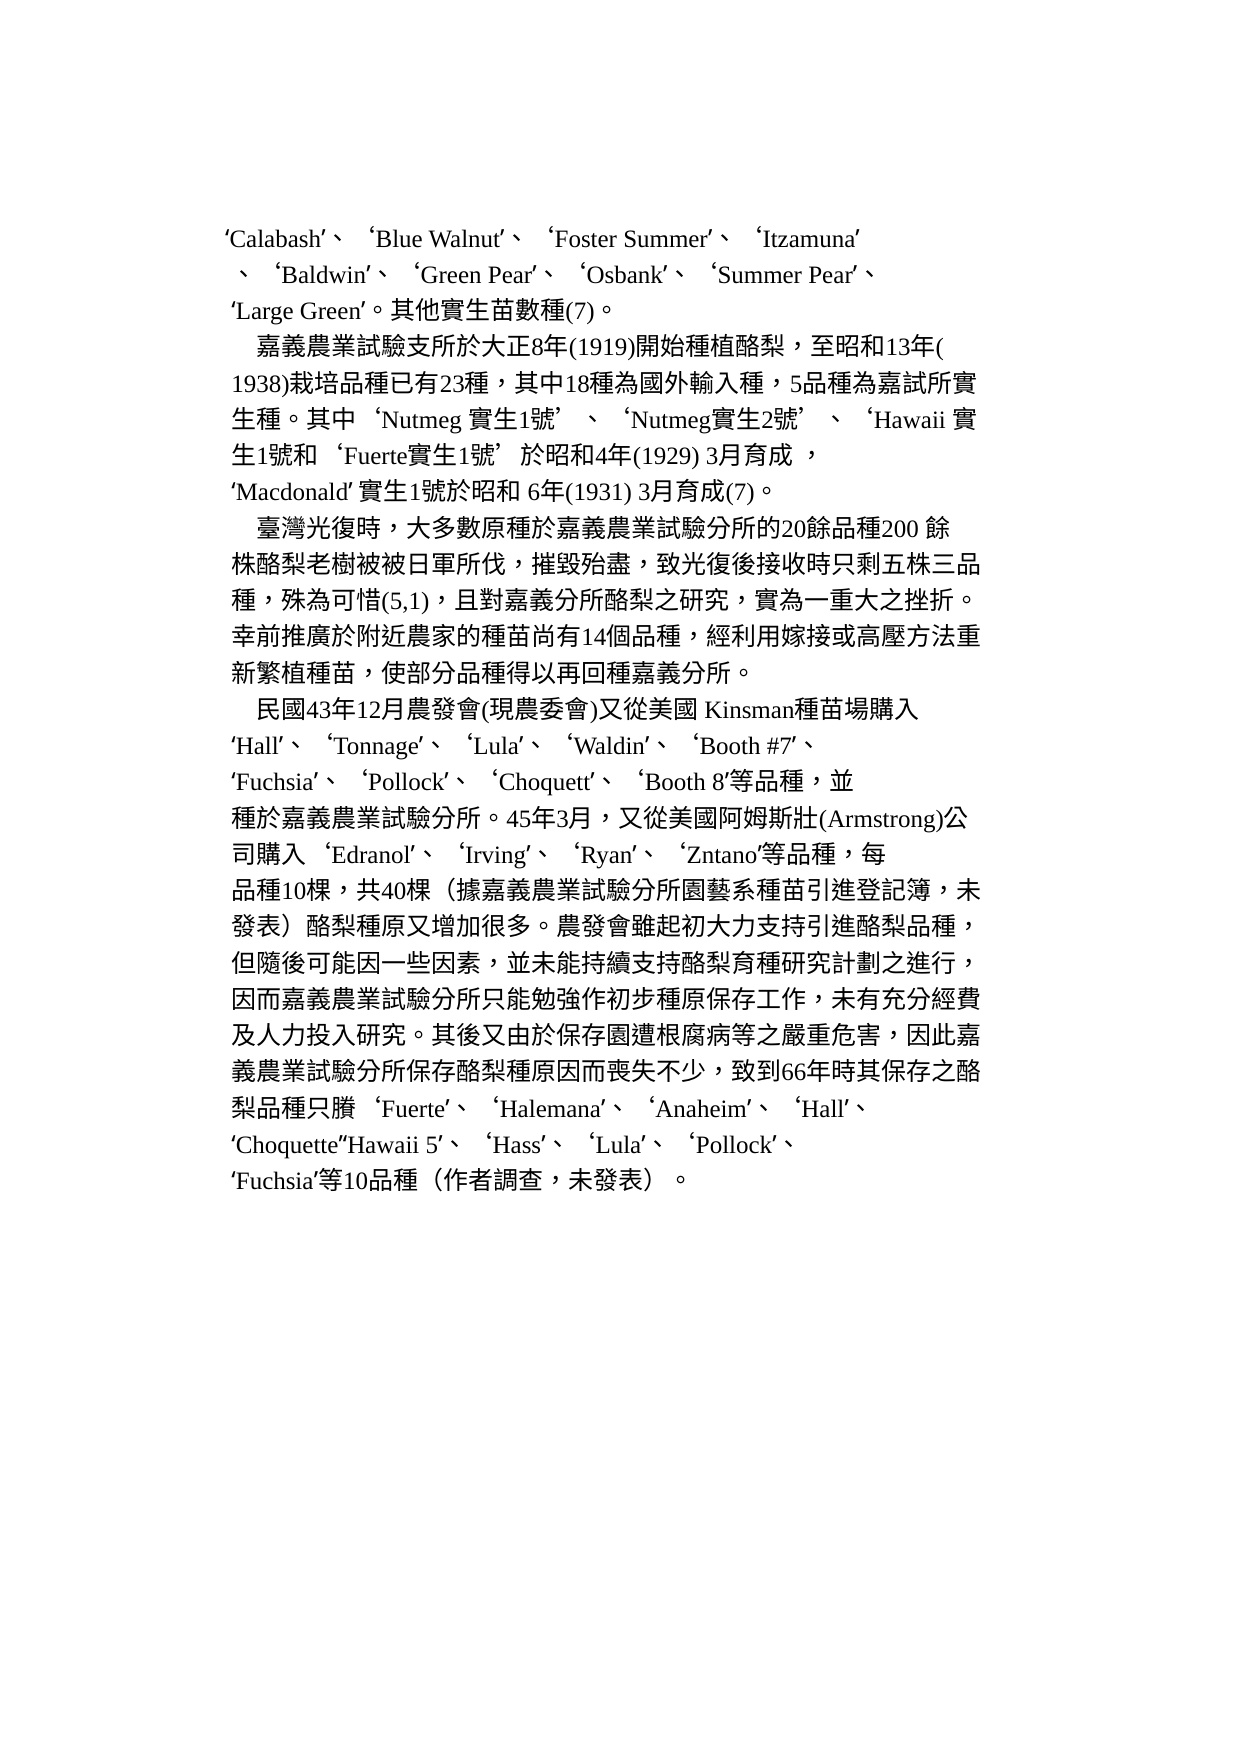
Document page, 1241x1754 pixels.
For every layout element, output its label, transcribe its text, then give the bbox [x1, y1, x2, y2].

text 幸前推廣於附近農家的種苗尚有14個品種，經利用嫁接或高壓方法重 [187, 617, 1053, 653]
text ‘Hall’、‘Tonnage’、‘Lula’、‘Waldin’、‘Booth #7’、 [187, 726, 1053, 762]
text 但隨後可能因一些因素，並未能持續支持酪梨育種研究計劃之進行， [187, 943, 1053, 979]
text ‘Fuchsia’、‘Pollock’、‘Choquett’、‘Booth 8’等品種，並 [187, 762, 1053, 798]
text 因而嘉義農業試驗分所只能勉強作初步種原保存工作，未有充分經費 [187, 979, 1053, 1016]
text 種，殊為可惜(5,1)，且對嘉義分所酪梨之研究，實為一重大之挫折。 [187, 581, 1053, 617]
text 及人力投入研究。其後又由於保存園遭根腐病等之嚴重危害，因此嘉 [187, 1016, 1053, 1052]
text 民國43年12月農發會(現農委會)又從美國 Kinsman種苗場購入 [187, 689, 1053, 726]
text 生1號和‘Fuerte實生1號’於昭和4年(1929) 3月育成 ， [187, 436, 1053, 472]
text ‘Fuchsia’等10品種（作者調查，未發表）。 [187, 1161, 1053, 1197]
text 義農業試驗分所保存酪梨種原因而喪失不少，致到66年時其保存之酪 [187, 1052, 1053, 1088]
text 梨品種只賸‘Fuerte’、‘Halemana’、‘Anaheim’、‘Hall’、 [187, 1088, 1053, 1124]
text 品種10棵，共40棵（據嘉義農業試驗分所園藝系種苗引進登記簿，未 [187, 871, 1053, 907]
text ‘Large Green’。其他實生苗數種(7)。 [187, 291, 1053, 327]
text 發表）酪梨種原又增加很多。農發會雖起初大力支持引進酪梨品種， [187, 907, 1053, 943]
text 嘉義農業試驗支所於大正8年(1919)開始種植酪梨，至昭和13年( [187, 327, 1053, 363]
text ‘Calabash’、‘Blue Walnut’、‘Foster Summer’、‘Itzamuna’ [187, 218, 1053, 254]
text ‘Macdonald’ 實生1號於昭和 6年(1931) 3月育成(7)。 [187, 472, 1053, 508]
text ‘Choquette’‘Hawaii 5’、‘Hass’、‘Lula’、‘Pollock’、 [187, 1124, 1053, 1161]
text 司購入‘Edranol’、‘Irving’、‘Ryan’、‘Zntano’等品種，每 [187, 834, 1053, 871]
text 生種。其中‘Nutmeg 實生1號’、‘Nutmeg實生2號’、‘Hawaii 實 [187, 399, 1053, 436]
text 臺灣光復時，大多數原種於嘉義農業試驗分所的20餘品種200 餘 [187, 508, 1053, 544]
text 株酪梨老樹被被日軍所伐，摧毀殆盡，致光復後接收時只剩五株三品 [187, 544, 1053, 581]
text 種於嘉義農業試驗分所。45年3月，又從美國阿姆斯壯(Armstrong)公 [187, 798, 1053, 834]
text 、‘Baldwin’、‘Green Pear’、‘Osbank’、‘Summer Pear’、 [187, 254, 1053, 291]
text 1938)栽培品種已有23種，其中18種為國外輸入種，5品種為嘉試所實 [187, 363, 1053, 399]
text 新繁植種苗，使部分品種得以再回種嘉義分所。 [187, 653, 1053, 689]
